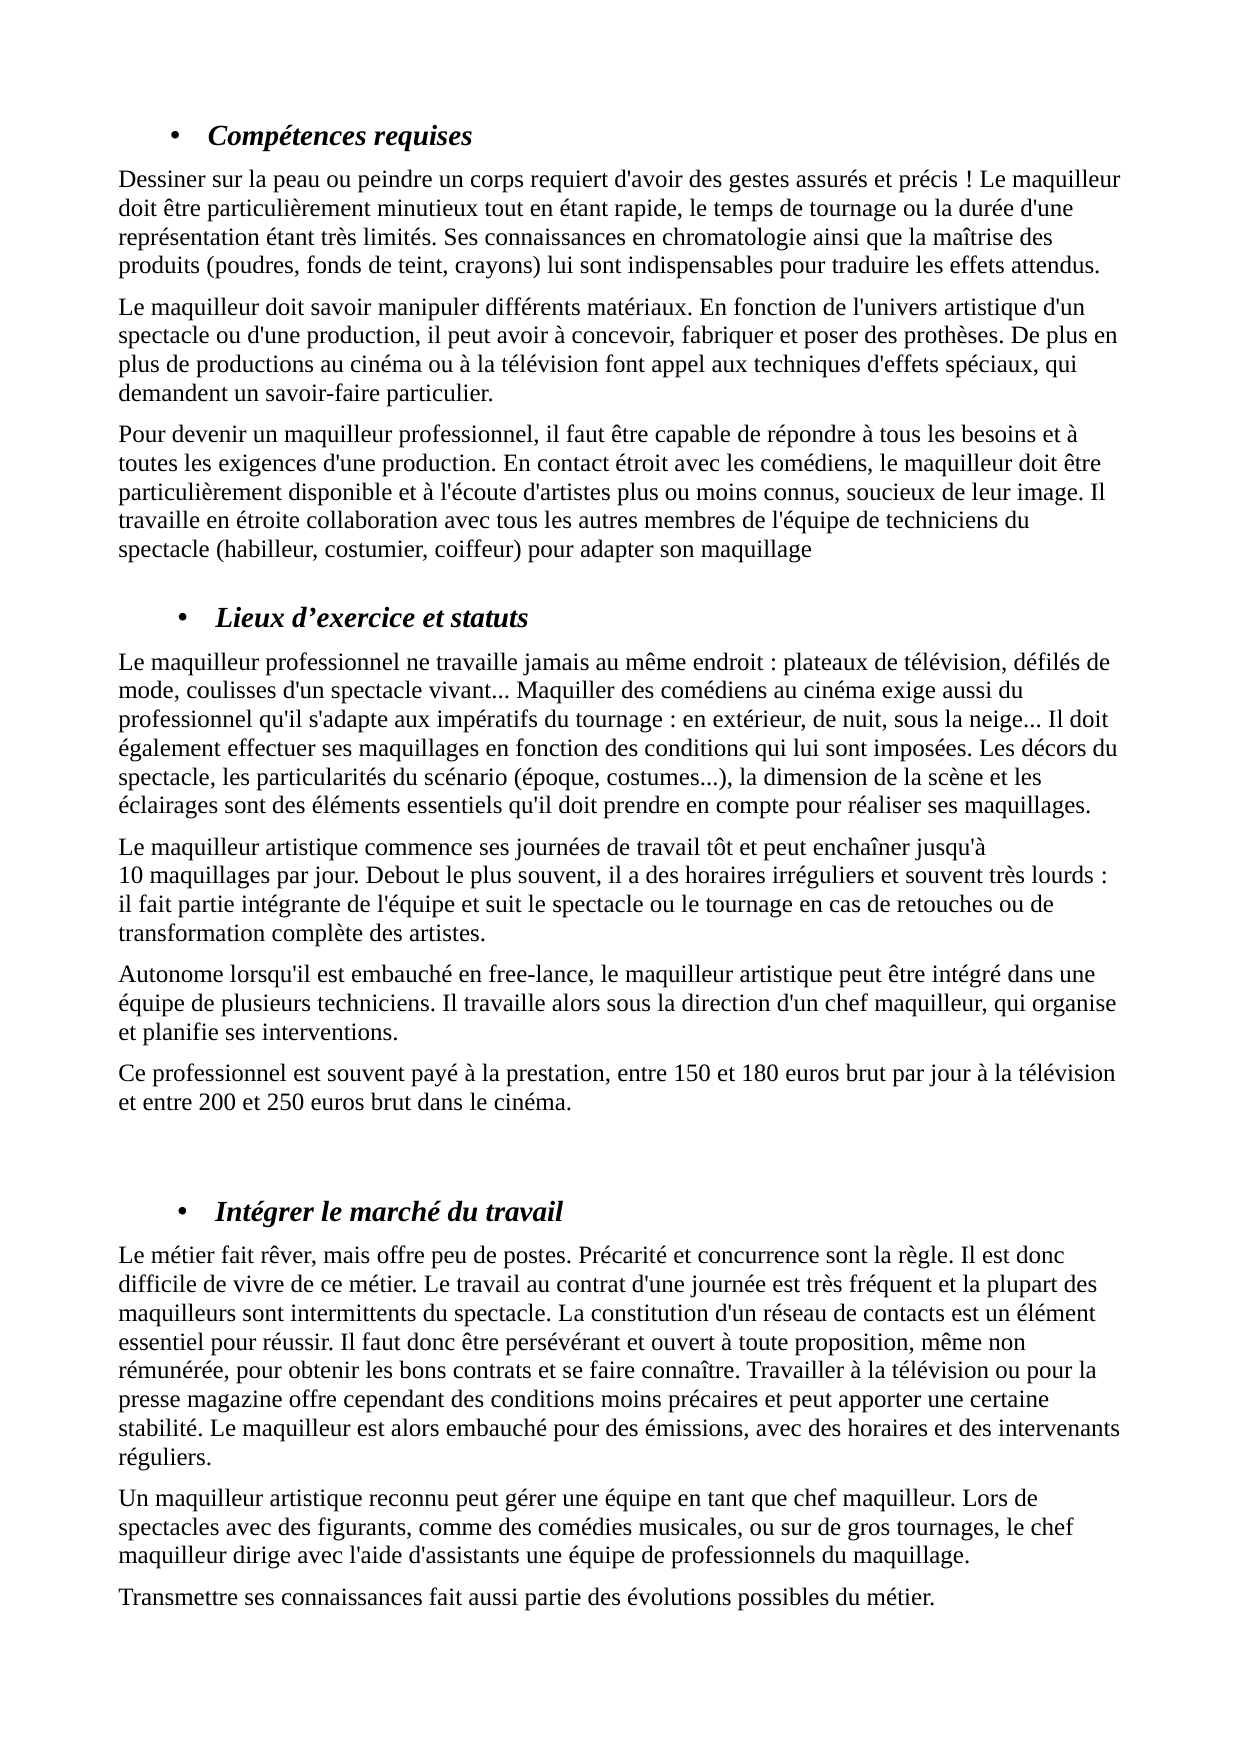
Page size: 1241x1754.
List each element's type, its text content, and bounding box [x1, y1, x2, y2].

text Pour devenir un maquilleur professionnel, il faut être capable de répondre à tous les besoins et à toutes les exigences d'une production. En contact étroit avec les comédiens, le maquilleur doit être particulièrement disponible et à l'écoute d'artistes plus ou moins connus, soucieux de leur image. Il travaille en étroite collaboration avec tous les autres membres de l'équipe de techniciens du spectacle (habilleur, costumier, coiffeur) pour adapter son maquillage [118, 419, 1122, 563]
subtitle Lieux d’exercice et statuts [178, 601, 1122, 634]
text Un maquilleur artistique reconnu peut gérer une équipe en tant que chef maquilleur. Lors de spectacles avec des figurants, comme des comédies musicales, ou sur de gros tournages, le chef maquilleur dirige avec l'aide d'assistants une équipe de professionnels du maquillage. [118, 1483, 1122, 1569]
text Le maquilleur doit savoir manipuler différents matériaux. En fonction de l'univers artistique d'un spectacle ou d'une production, il peut avoir à concevoir, fabriquer et poser des prothèses. De plus en plus de productions au cinéma ou à la télévision font appel aux techniques d'effets spéciaux, qui demandent un savoir-faire particulier. [118, 292, 1122, 407]
text Dessiner sur la peau ou peindre un corps requiert d'avoir des gestes assurés et précis ! Le maquilleur doit être particulièrement minutieux tout en étant rapide, le temps de tournage ou la durée d'une représentation étant très limités. Ses connaissances en chromatologie ainsi que la maîtrise des produits (poudres, fonds de teint, crayons) lui sont indispensables pour traduire les effets attendus. [118, 164, 1122, 279]
text Transmettre ses connaissances fait aussi partie des évolutions possibles du métier. [118, 1582, 1122, 1610]
text Autonome lorsqu'il est embauché en free-lance, le maquilleur artistique peut être intégré dans une équipe de plusieurs techniciens. Il travaille alors sous la direction d'un chef maquilleur, qui organise et planifie ses interventions. [118, 959, 1122, 1045]
text Ce professionnel est souvent payé à la prestation, entre 150 et 180 euros brut par jour à la télévision et entre 200 et 250 euros brut dans le cinéma. [118, 1058, 1122, 1115]
text Le maquilleur professionnel ne travaille jamais au même endroit : plateaux de télévision, défilés de mode, coulisses d'un spectacle vivant... Maquiller des comédiens au cinéma exige aussi du professionnel qu'il s'adapte aux impératifs du tournage : en extérieur, de nuit, sous la neige... Il doit également effectuer ses maquillages en fonction des conditions qui lui sont imposées. Les décors du spectacle, les particularités du scénario (époque, costumes...), la dimension de la scène et les éclairages sont des éléments essentiels qu'il doit prendre en compte pour réaliser ses maquillages. [118, 647, 1122, 819]
subtitle Intégrer le marché du travail [177, 1194, 1122, 1228]
text Le maquilleur artistique commence ses journées de travail tôt et peut enchaîner jusqu'à 10 maquillages par jour. Debout le plus souvent, il a des horaires irréguliers et souvent très lourds : il fait partie intégrante de l'équipe et suit le spectacle ou le tournage en cas de retouches ou de transformation complète des artistes. [118, 832, 1122, 947]
subtitle Compétences requises [170, 118, 1122, 152]
text Le métier fait rêver, mais offre peu de postes. Précarité et concurrence sont la règle. Il est donc difficile de vivre de ce métier. Le travail au contrat d'une journée est très fréquent et la plupart des maquilleurs sont intermittents du spectacle. La constitution d'un réseau de contacts est un élément essentiel pour réussir. Il faut donc être persévérant et ouvert à toute proposition, même non rémunérée, pour obtenir les bons contrats et se faire connaître. Travailler à la télévision ou pour la presse magazine offre cependant des conditions moins précaires et peut apporter une certaine stabilité. Le maquilleur est alors embauché pour des émissions, avec des horaires et des intervenants réguliers. [118, 1240, 1122, 1470]
